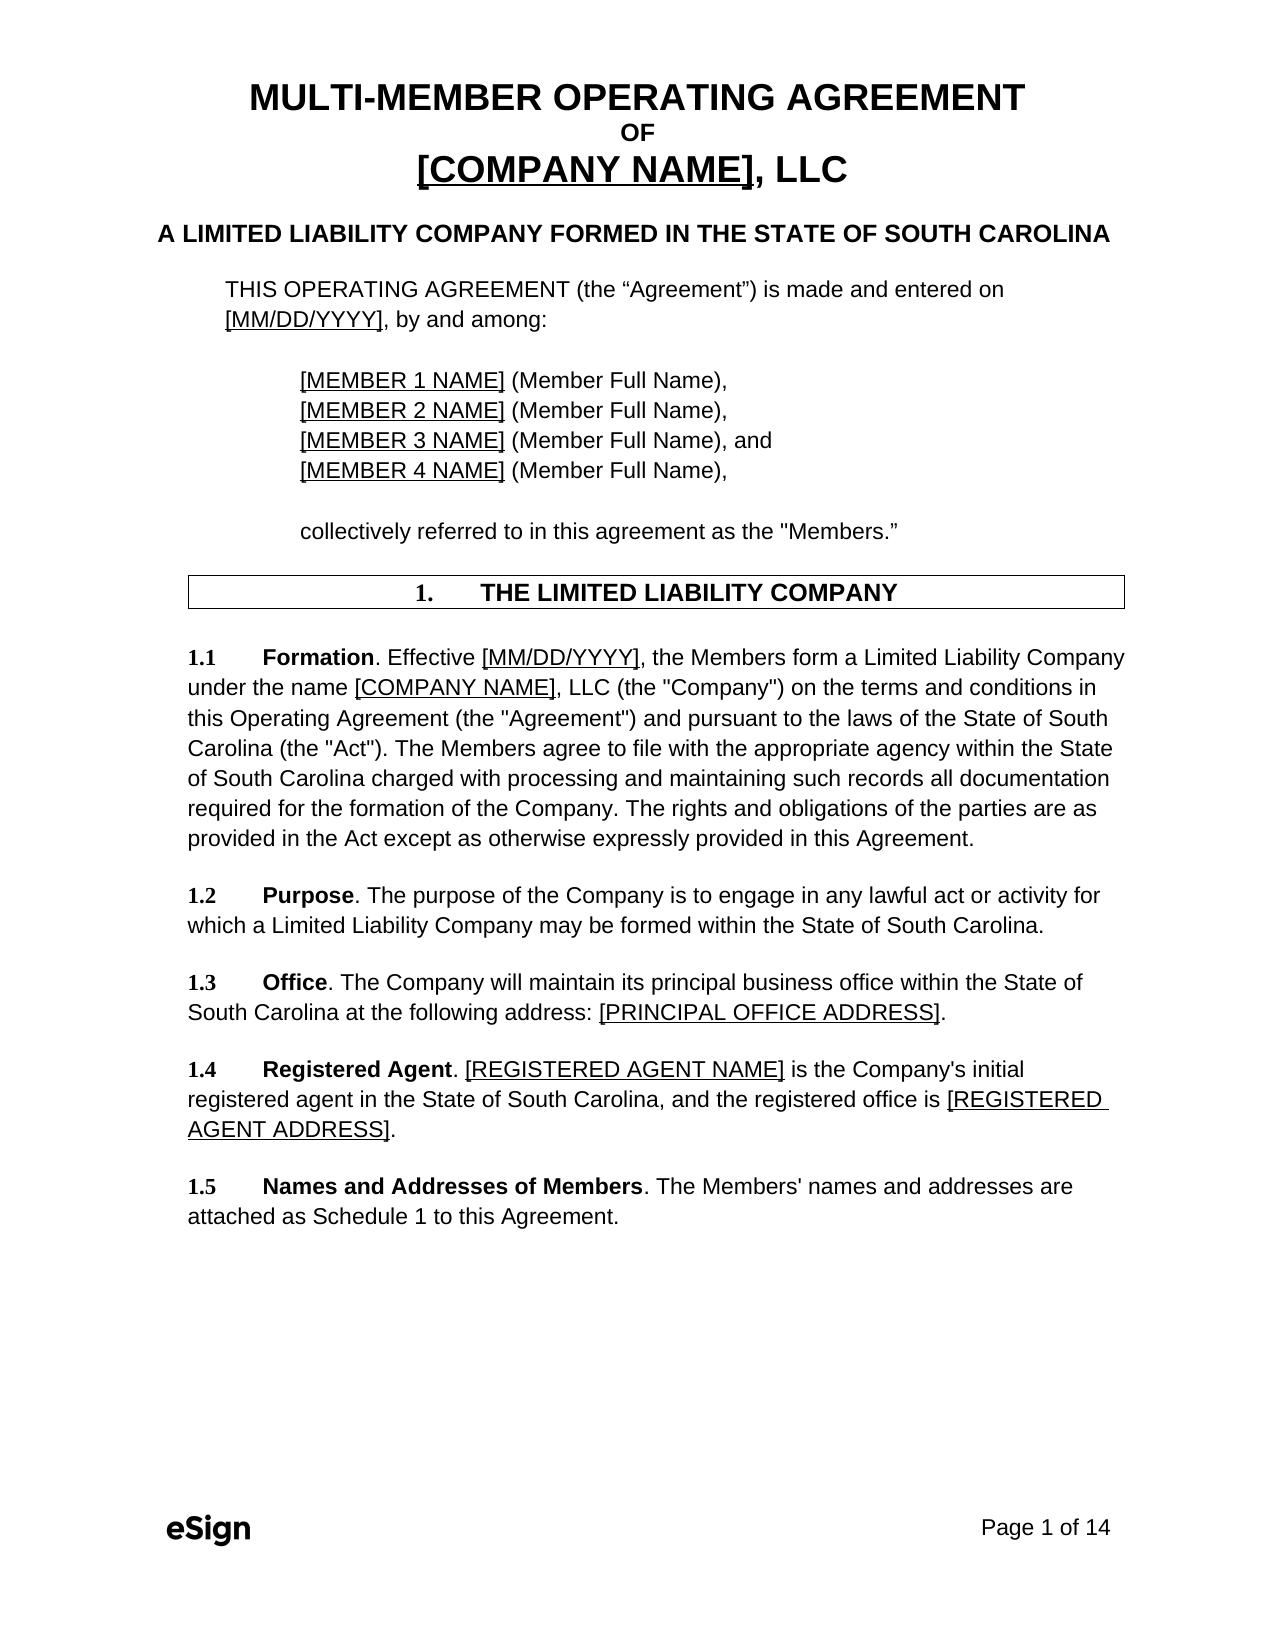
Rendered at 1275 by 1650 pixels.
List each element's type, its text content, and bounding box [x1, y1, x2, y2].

list Registered Agent. [REGISTERED AGENT NAME] is the Company's initial registered agent in the State of South Carolina, and the registered office is [REGISTERED AGENT ADDRESS]. [187, 1056, 1125, 1143]
list THE LIMITED LIABILITY COMPANY [189, 576, 1124, 608]
list Office. The Company will maintain its principal business office within the State of South Carolina at the following address: [PRINCIPAL OFFICE ADDRESS]. [187, 969, 1125, 1026]
subtitle MULTI-MEMBER OPERATING AGREEMENT [150, 75, 1125, 118]
text [MEMBER 1 NAME] (Member Full Name), [300, 367, 1125, 393]
text [COMPANY NAME], LLC [150, 147, 1125, 190]
text [MEMBER 2 NAME] (Member Full Name), [300, 397, 1125, 423]
text A LIMITED LIABILITY COMPANY FORMED IN THE STATE OF SOUTH CAROLINA [150, 219, 1125, 247]
text [MEMBER 3 NAME] (Member Full Name), and [300, 427, 1125, 454]
text [MM/DD/YYYY], by and among: [225, 306, 1125, 333]
list Purpose. The purpose of the Company is to engage in any lawful act or activity for which a Limited Liability Company may be formed within the State of South Carolina. [187, 882, 1125, 939]
text THIS OPERATING AGREEMENT (the “Agreement”) is made and entered on [225, 276, 1125, 303]
list Names and Addresses of Members. The Members' names and addresses are attached as Schedule 1 to this Agreement. [187, 1173, 1125, 1229]
text OF [150, 118, 1125, 147]
list Formation. Effective [MM/DD/YYYY], the Members form a Limited Liability Company under the name [COMPANY NAME], LLC (the "Company") on the terms and conditions in this Operating Agreement (the "Agreement") and pursuant to the laws of the State of South Carolina (the "Act"). The Members agree to file with the appropriate agency within the State of South Carolina charged with processing and maintaining such records all documentation required for the formation of the Company. The rights and obligations of the parties are as provided in the Act except as otherwise expressly provided in this Agreement. [187, 644, 1125, 852]
text [MEMBER 4 NAME] (Member Full Name), [300, 457, 1125, 484]
text collectively referred to in this agreement as the "Members.” [300, 518, 1125, 544]
